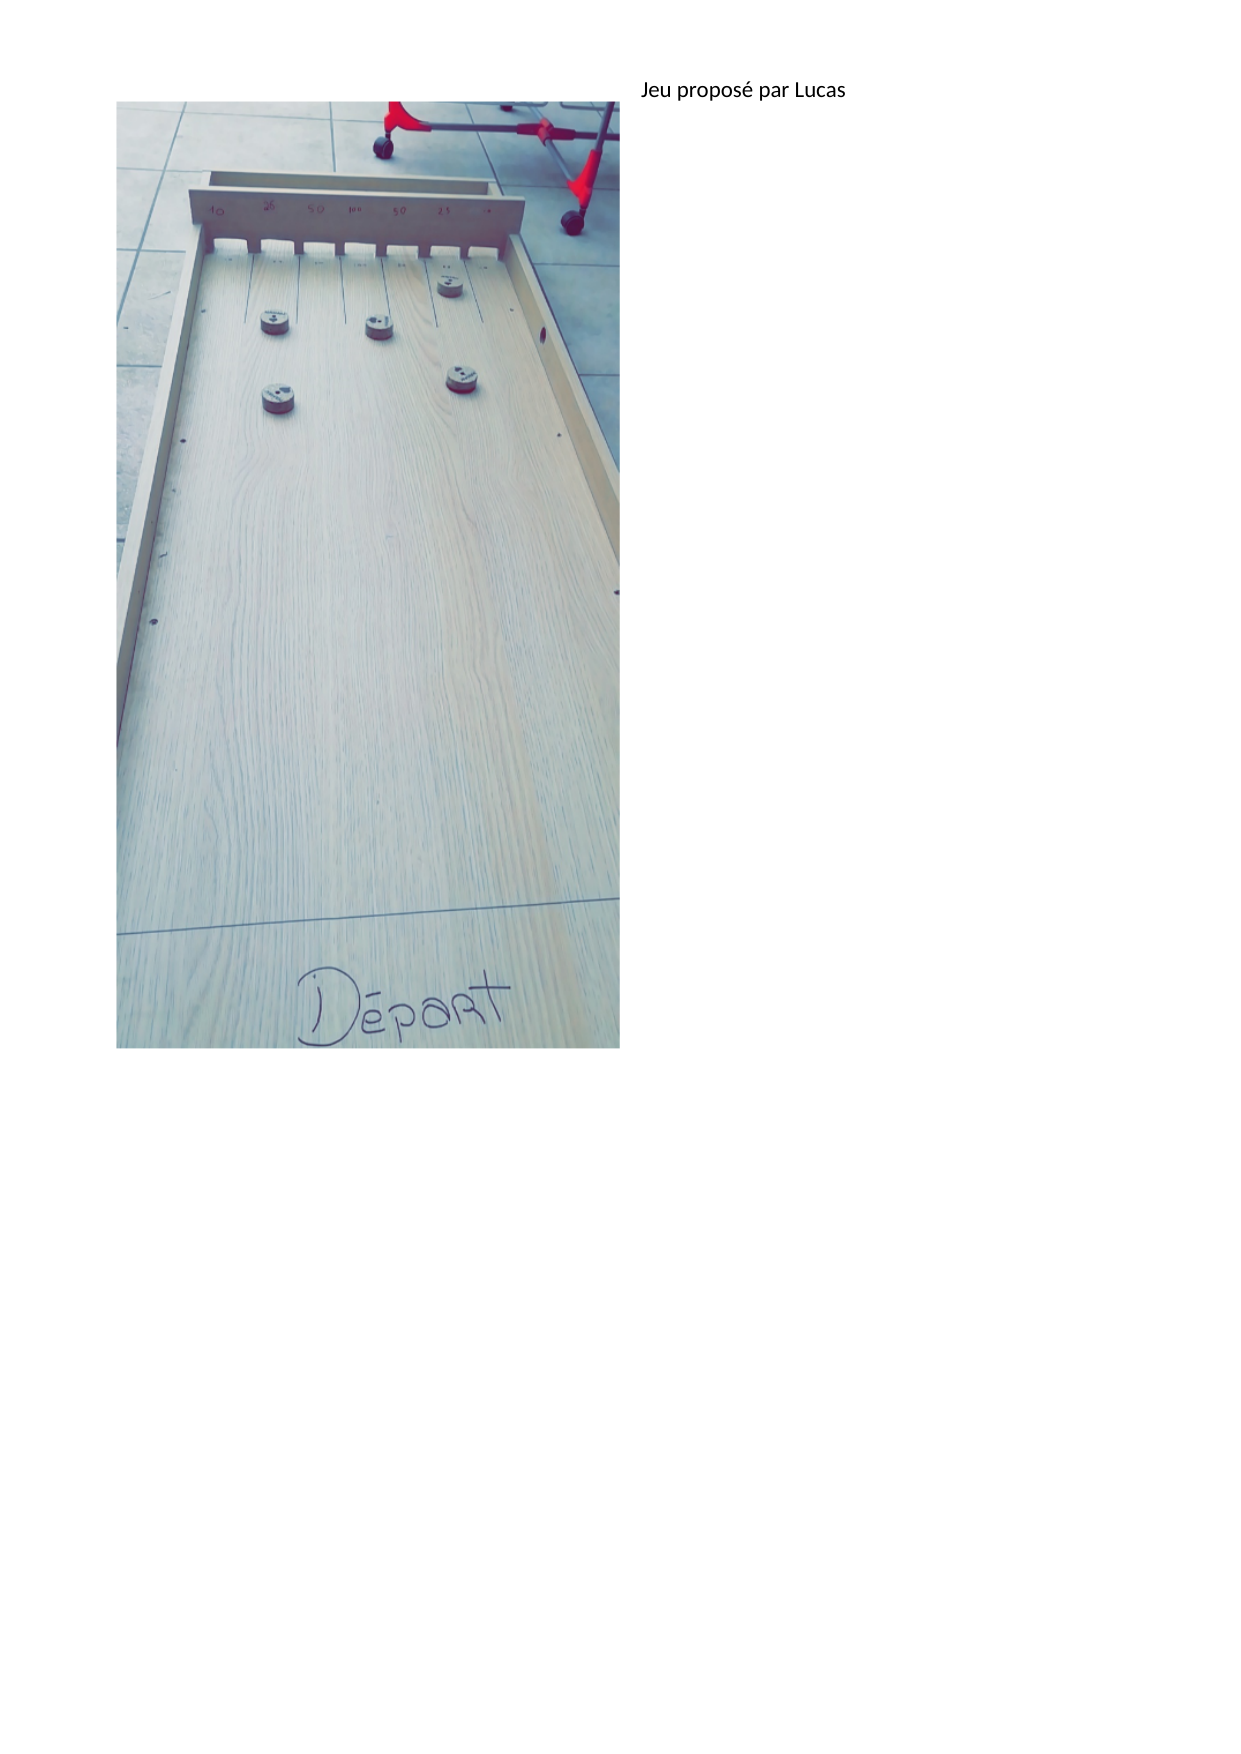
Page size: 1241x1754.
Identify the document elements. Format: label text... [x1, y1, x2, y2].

text Jeu proposé par Lucas [75, 75, 1165, 1059]
